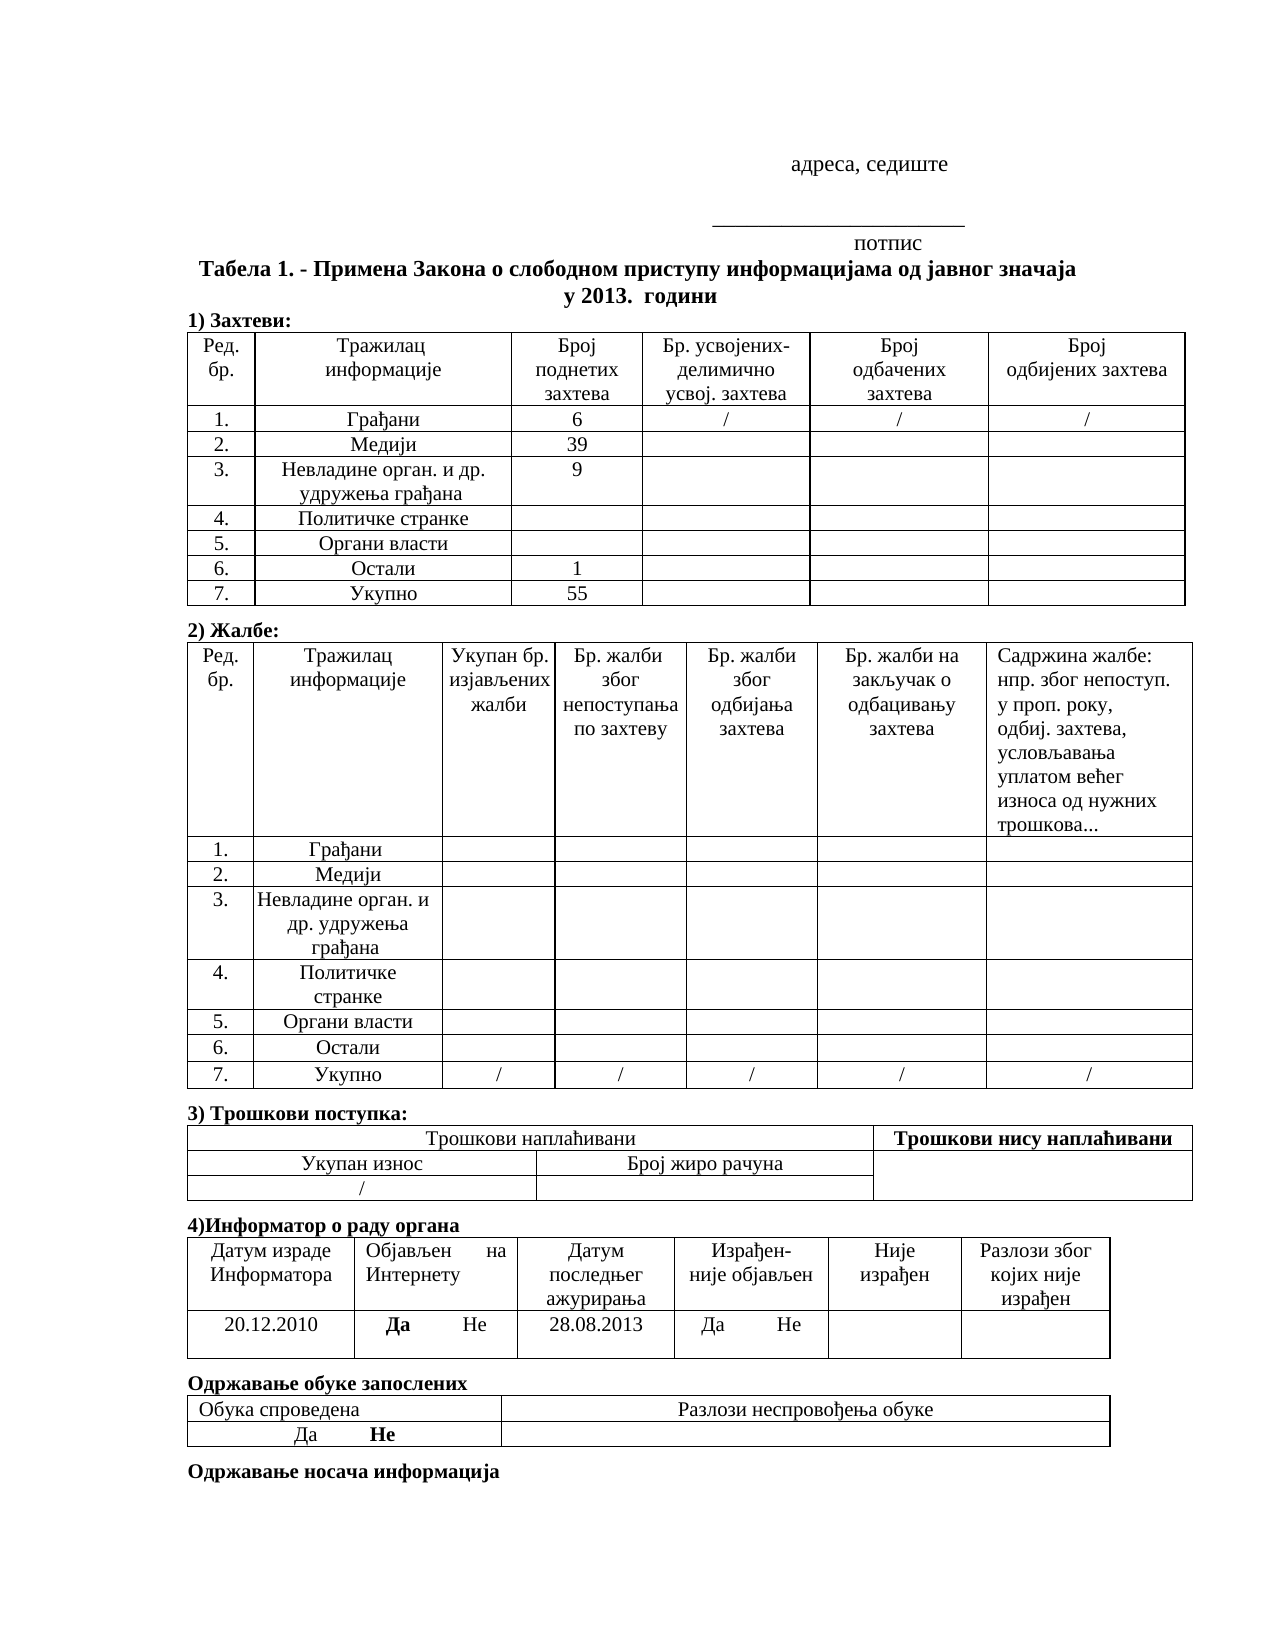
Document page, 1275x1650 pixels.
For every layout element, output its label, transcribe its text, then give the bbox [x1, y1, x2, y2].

table_cell [556, 960, 686, 1008]
table_header Садржина жалбе: нпр. због непоступ. у проп. року, одбиј. захтева, условљавања уплатом већег износа од нужних трошкова... [987, 643, 1192, 836]
table_cell [818, 862, 986, 886]
table_cell Број жиро рачуна [537, 1151, 873, 1175]
table_cell [556, 1035, 686, 1061]
table_header Број одбачених захтева [811, 333, 988, 405]
table_cell [443, 960, 554, 1008]
table_header Ред. бр. [188, 643, 253, 836]
table_cell 6. [188, 556, 254, 580]
table_cell [687, 960, 817, 1008]
table_cell Укупно [254, 1062, 442, 1088]
table_cell [962, 1311, 1109, 1358]
table_cell [818, 887, 986, 959]
table_cell [687, 1010, 817, 1033]
table_cell [443, 1010, 554, 1033]
text потпис [225, 229, 1087, 255]
table_cell [643, 531, 809, 555]
table_cell [643, 556, 809, 580]
table_cell 4. [188, 506, 254, 530]
table_cell / [443, 1062, 554, 1088]
table_cell [989, 556, 1184, 580]
table_cell [443, 862, 554, 886]
table_header Обука спроведена [188, 1396, 501, 1421]
table_cell [811, 581, 988, 605]
table_cell [818, 960, 986, 1008]
table_header Тражилац информације [254, 643, 442, 836]
table_cell [818, 1035, 986, 1061]
table_cell [818, 837, 986, 861]
table_cell [537, 1176, 873, 1200]
table_cell 1. [188, 406, 254, 431]
table_header Објављен на Интернету [355, 1238, 517, 1310]
table_cell [987, 887, 1192, 959]
table_cell 3. [188, 887, 253, 959]
table_cell [811, 457, 988, 505]
table_cell [512, 531, 642, 555]
table_cell 1. [188, 837, 253, 861]
table_cell 4. [188, 960, 253, 1008]
table_cell [989, 457, 1184, 505]
table_cell Укупан износ [188, 1151, 536, 1175]
text 4)Информатор о раду органа [187, 1213, 1087, 1237]
table_cell 5. [188, 1010, 253, 1033]
table_cell 3. [188, 457, 254, 505]
text 1) Захтеви: [187, 308, 1087, 332]
text ______________________ [712, 176, 1087, 229]
table_header Број поднетих захтева [512, 333, 642, 405]
table_cell [989, 531, 1184, 555]
table_header Није израђен [829, 1238, 961, 1310]
table_cell / [987, 1062, 1192, 1088]
table_cell [811, 432, 988, 456]
table_cell [811, 556, 988, 580]
table_cell Остали [254, 1035, 442, 1061]
table_cell / [818, 1062, 986, 1088]
table_cell Органи власти [256, 531, 511, 555]
table_cell 9 [512, 457, 642, 505]
table_header Трошкови нису наплаћивани [874, 1126, 1192, 1150]
table_cell Укупно [256, 581, 511, 605]
table_cell [687, 862, 817, 886]
table_cell [811, 506, 988, 530]
table_cell [643, 457, 809, 505]
table_header Бр. жалби због непоступања по захтеву [556, 643, 686, 836]
table_cell [643, 506, 809, 530]
table_header Датум израде Информатора [188, 1238, 354, 1310]
table_header Датум последњег ажурирања [518, 1238, 674, 1310]
table_cell 5. [188, 531, 254, 555]
table_cell 28.08.2013 [518, 1311, 674, 1358]
table_cell [556, 862, 686, 886]
table_cell [987, 1010, 1192, 1033]
table_cell Медији [256, 432, 511, 456]
table_cell / [188, 1176, 536, 1200]
table_header Разлози због којих није израђен [962, 1238, 1109, 1310]
table_cell [556, 837, 686, 861]
text Табела 1. - Примена Закона о слободном приступу информацијама од јавног значаја [187, 255, 1087, 282]
table_header Ред.бр. [188, 333, 254, 405]
table_cell [987, 837, 1192, 861]
table_cell Да Не [675, 1311, 828, 1358]
table_cell / [811, 406, 988, 431]
table_header Разлози неспровођења обуке [502, 1396, 1109, 1421]
table_header Трошкови наплаћивани [188, 1126, 873, 1150]
table_cell [874, 1151, 1192, 1200]
table_cell [987, 1035, 1192, 1061]
table_cell 7. [188, 581, 254, 605]
table_cell [556, 1010, 686, 1033]
table_header Бр. жалби због одбијања захтева [687, 643, 817, 836]
table_cell Невладине орган. и др. удружења грађана [256, 457, 511, 505]
table_cell [811, 531, 988, 555]
table_cell [502, 1422, 1109, 1446]
table_cell / [643, 406, 809, 431]
table_cell Медији [254, 862, 442, 886]
table_cell [829, 1311, 961, 1358]
table_header Број одбијених захтева [989, 333, 1184, 405]
table_cell [443, 837, 554, 861]
table_cell Невладине орган. и др. удружења грађана [254, 887, 442, 959]
table_cell [643, 432, 809, 456]
table_header Бр. жалби на закључак о одбацивању захтева [818, 643, 986, 836]
table_cell [818, 1010, 986, 1033]
table_cell [987, 862, 1192, 886]
table_cell / [989, 406, 1184, 431]
table_cell [989, 506, 1184, 530]
table_cell [989, 432, 1184, 456]
table_cell 2. [188, 432, 254, 456]
table_cell 2. [188, 862, 253, 886]
table_cell 55 [512, 581, 642, 605]
table_cell 6 [512, 406, 642, 431]
table_header Укупан бр. изјављених жалби [443, 643, 554, 836]
table_cell / [556, 1062, 686, 1088]
table_cell [443, 1035, 554, 1061]
table_cell [556, 887, 686, 959]
table_cell Грађани [256, 406, 511, 431]
table_cell 1 [512, 556, 642, 580]
table_cell [687, 887, 817, 959]
table_cell Да Не [355, 1311, 517, 1358]
table_cell Политичке странке [256, 506, 511, 530]
table_cell Да Не [188, 1422, 501, 1446]
text у 2013. години [187, 282, 1087, 308]
table_cell 39 [512, 432, 642, 456]
table_header Тражилац информације [256, 333, 511, 405]
table_cell Остали [256, 556, 511, 580]
table_cell [512, 506, 642, 530]
table_cell Oргани власти [254, 1010, 442, 1033]
table_cell [443, 887, 554, 959]
table_cell [987, 960, 1192, 1008]
table_cell 20.12.2010 [188, 1311, 354, 1358]
table_cell / [687, 1062, 817, 1088]
table_cell 6. [188, 1035, 253, 1061]
table_cell [687, 837, 817, 861]
table_cell [643, 581, 809, 605]
text Одржавање обуке запослених [187, 1371, 1087, 1395]
table_cell Грађани [254, 837, 442, 861]
table_cell Политичке странке [254, 960, 442, 1008]
text 3) Трошкови поступка: [187, 1101, 1087, 1125]
table_cell 7. [188, 1062, 253, 1088]
text адреса, седиште [225, 150, 1087, 176]
table_cell [687, 1035, 817, 1061]
text Одржавање носача информација [187, 1459, 1087, 1483]
table_header Израђен- није објављен [675, 1238, 828, 1310]
text 2) Жалбе: [187, 618, 1087, 642]
table_header Бр. усвојених- делимично усвој. захтева [643, 333, 809, 405]
table_cell [989, 581, 1184, 605]
